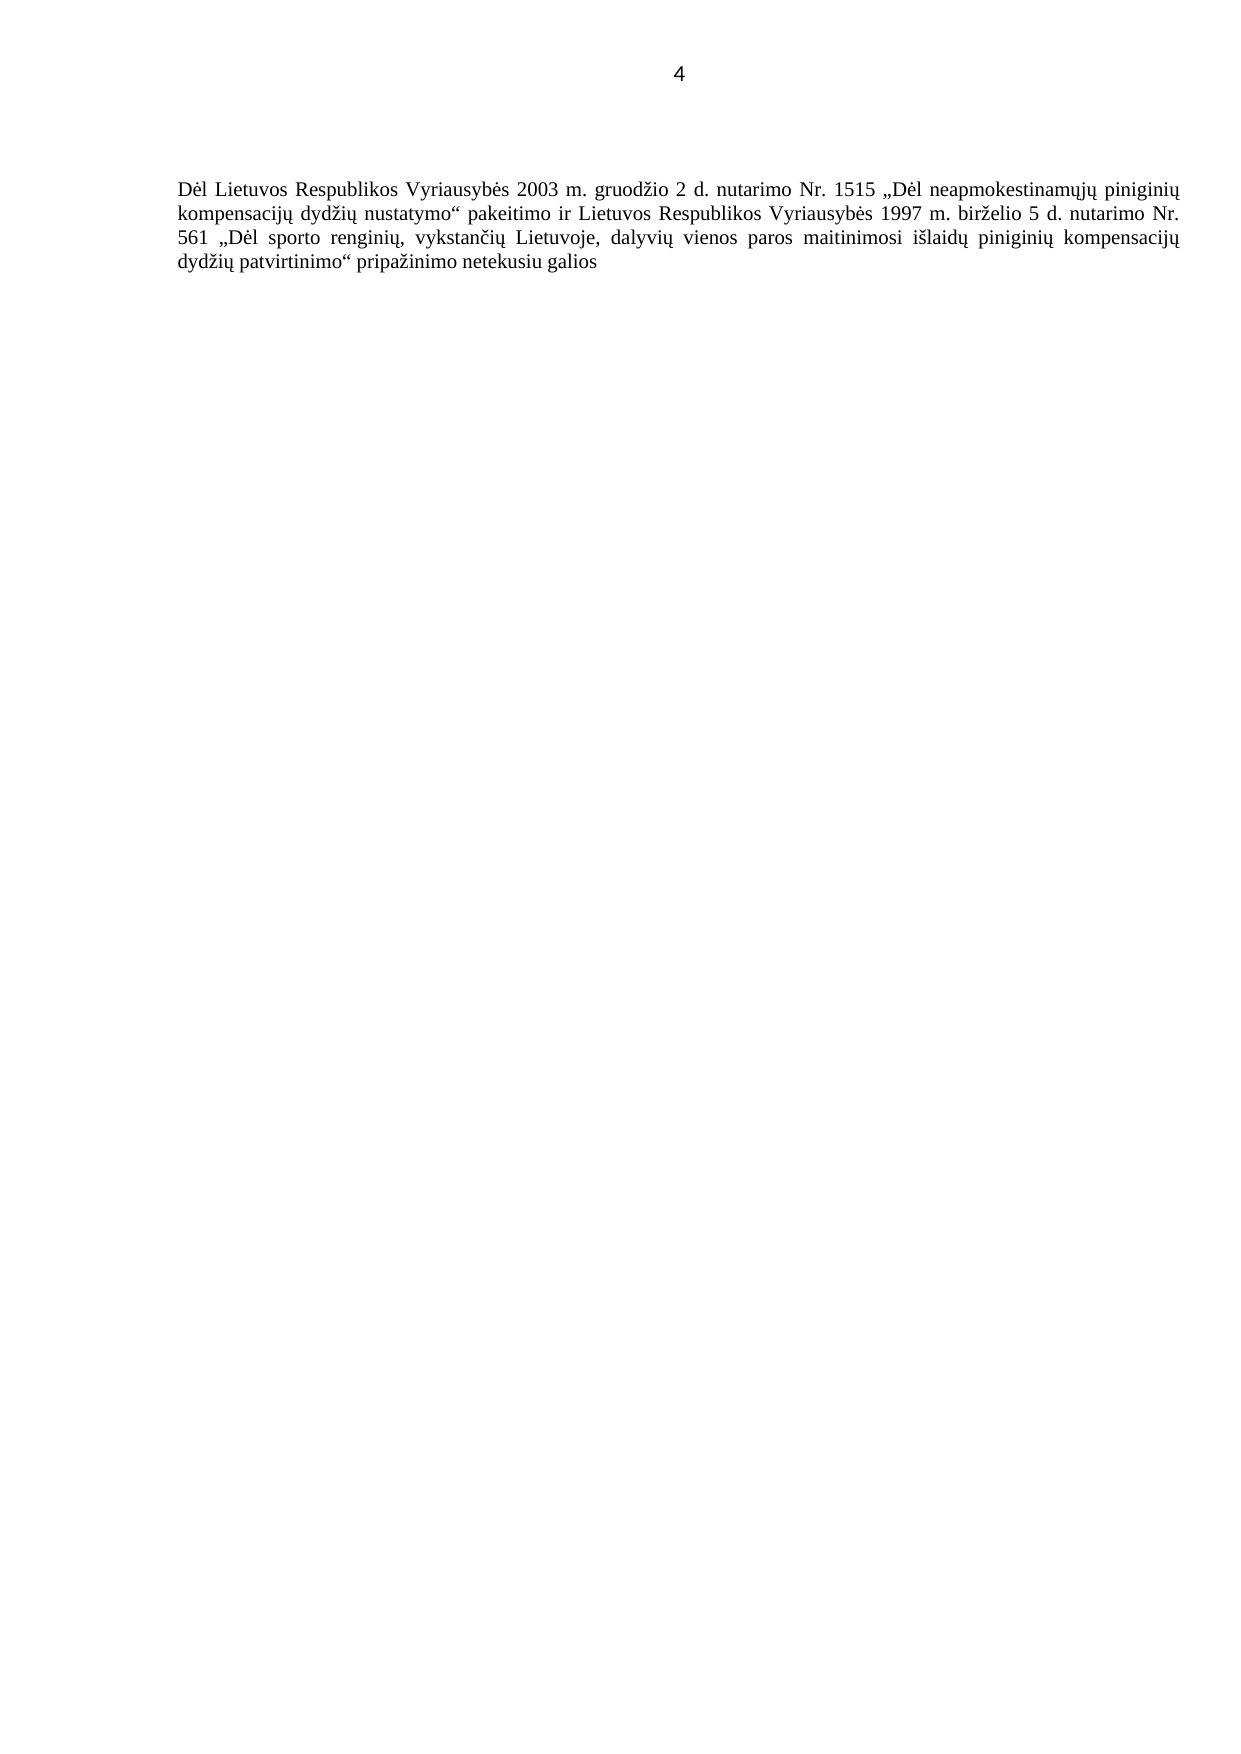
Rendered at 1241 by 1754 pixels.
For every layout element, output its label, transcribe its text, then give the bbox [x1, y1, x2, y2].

text Dėl Lietuvos Respublikos Vyriausybės 2003 m. gruodžio 2 d. nutarimo Nr. 1515 „Dėl neapmokestinamųjų piniginių kompensacijų dydžių nustatymo“ pakeitimo ir Lietuvos Respublikos Vyriausybės 1997 m. birželio 5 d. nutarimo Nr. 561 „Dėl sporto renginių, vykstančių Lietuvoje, dalyvių vienos paros maitinimosi išlaidų piniginių kompensacijų dydžių patvirtinimo“ pripažinimo netekusiu galios [177, 177, 1181, 273]
